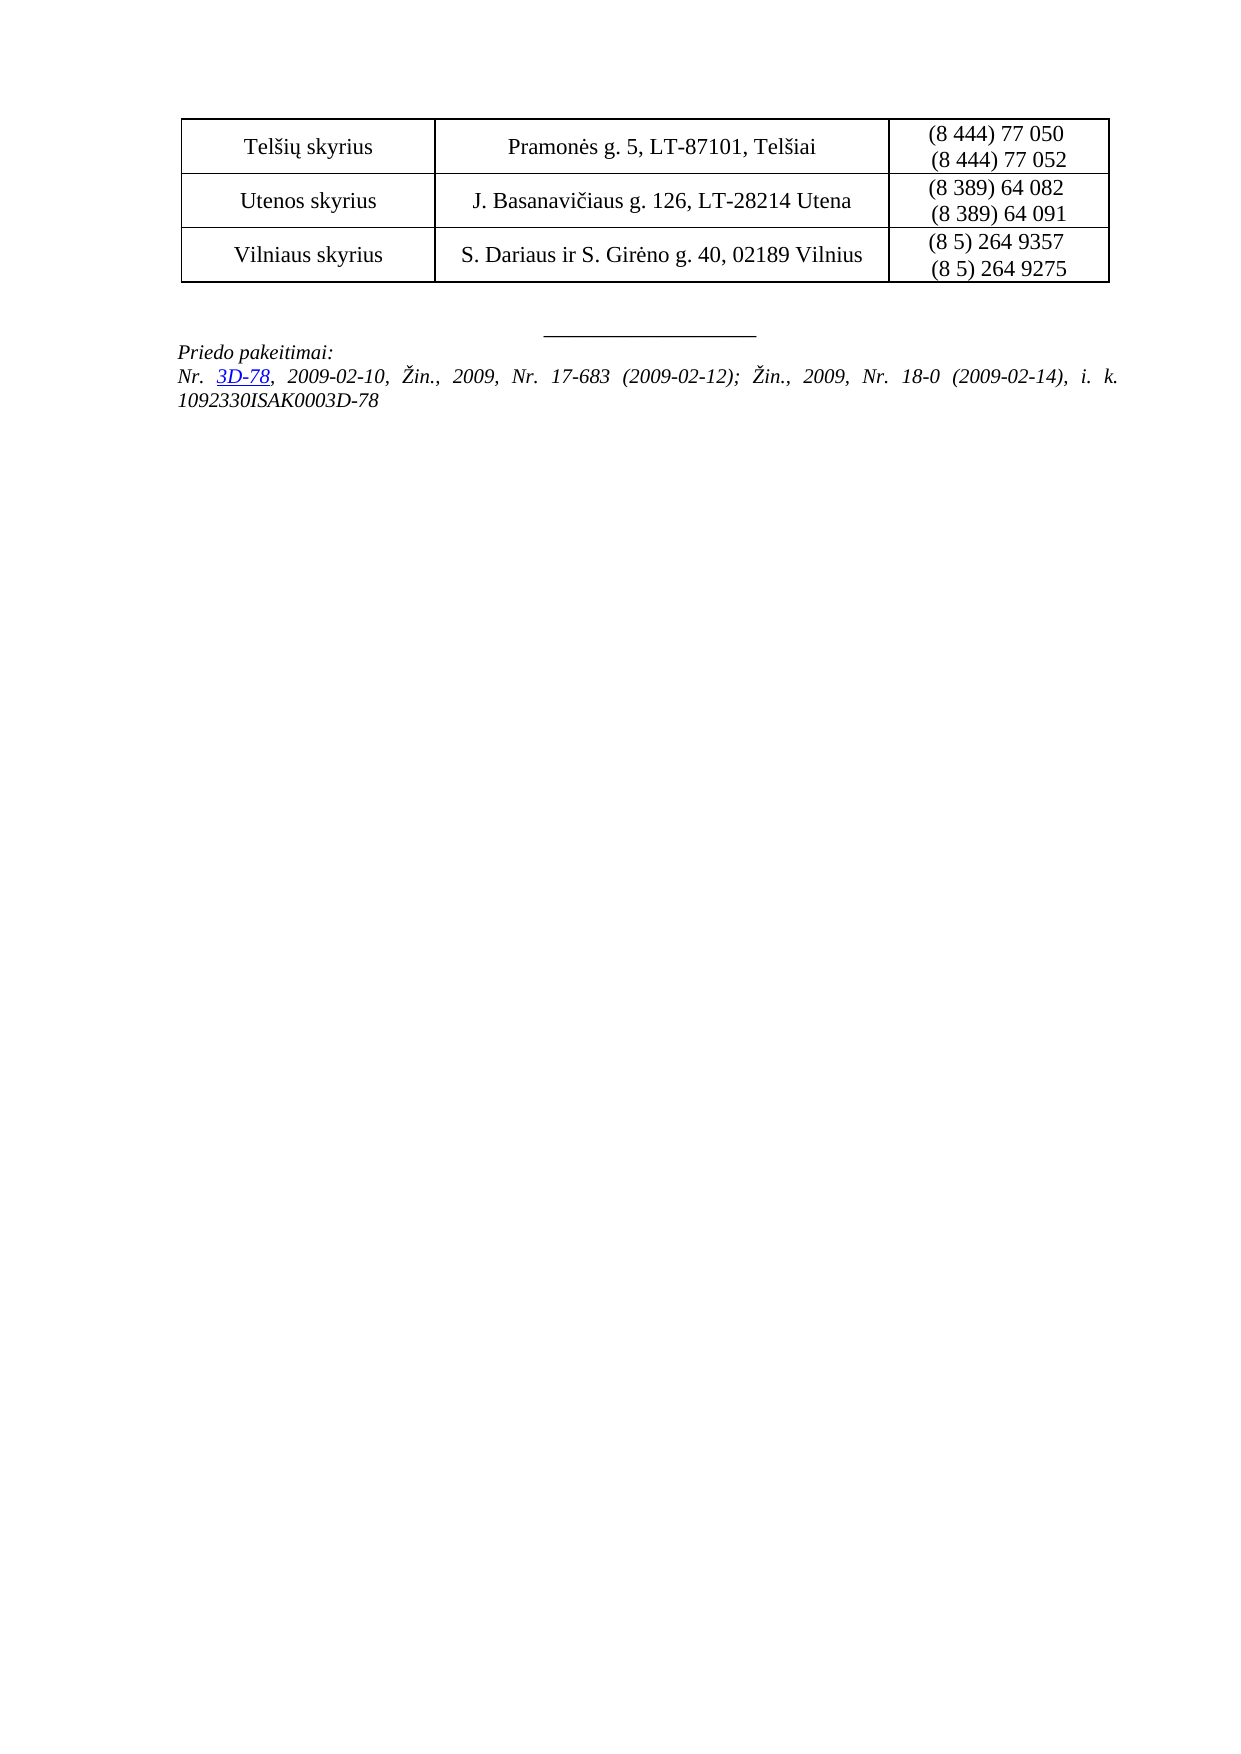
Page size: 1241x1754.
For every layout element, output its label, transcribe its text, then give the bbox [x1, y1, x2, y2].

table_cell (8 389) 64 082 (8 389) 64 091 [890, 174, 1108, 227]
table_cell Pramonės g. 5, LT-87101, Telšiai [436, 120, 888, 172]
text Nr. 3D-78, 2009-02-10, Žin., 2009, Nr. 17-683 (2009-02-12); Žin., 2009, Nr. 18-0 (2009-02-14), i. k. 1092330ISAK0003D-78 [177, 364, 1122, 412]
text _________________ [177, 311, 1122, 340]
text Priedo pakeitimai: [177, 340, 1122, 364]
table_cell S. Dariaus ir S. Girėno g. 40, 02189 Vilnius [436, 228, 888, 281]
table_cell Utenos skyrius [182, 174, 434, 227]
table_cell Vilniaus skyrius [182, 228, 434, 281]
table_cell (8 444) 77 050 (8 444) 77 052 [890, 120, 1108, 172]
table_cell Telšių skyrius [182, 120, 434, 172]
table_cell J. Basanavičiaus g. 126, LT-28214 Utena [436, 174, 888, 227]
table_cell (8 5) 264 9357 (8 5) 264 9275 [890, 228, 1108, 281]
